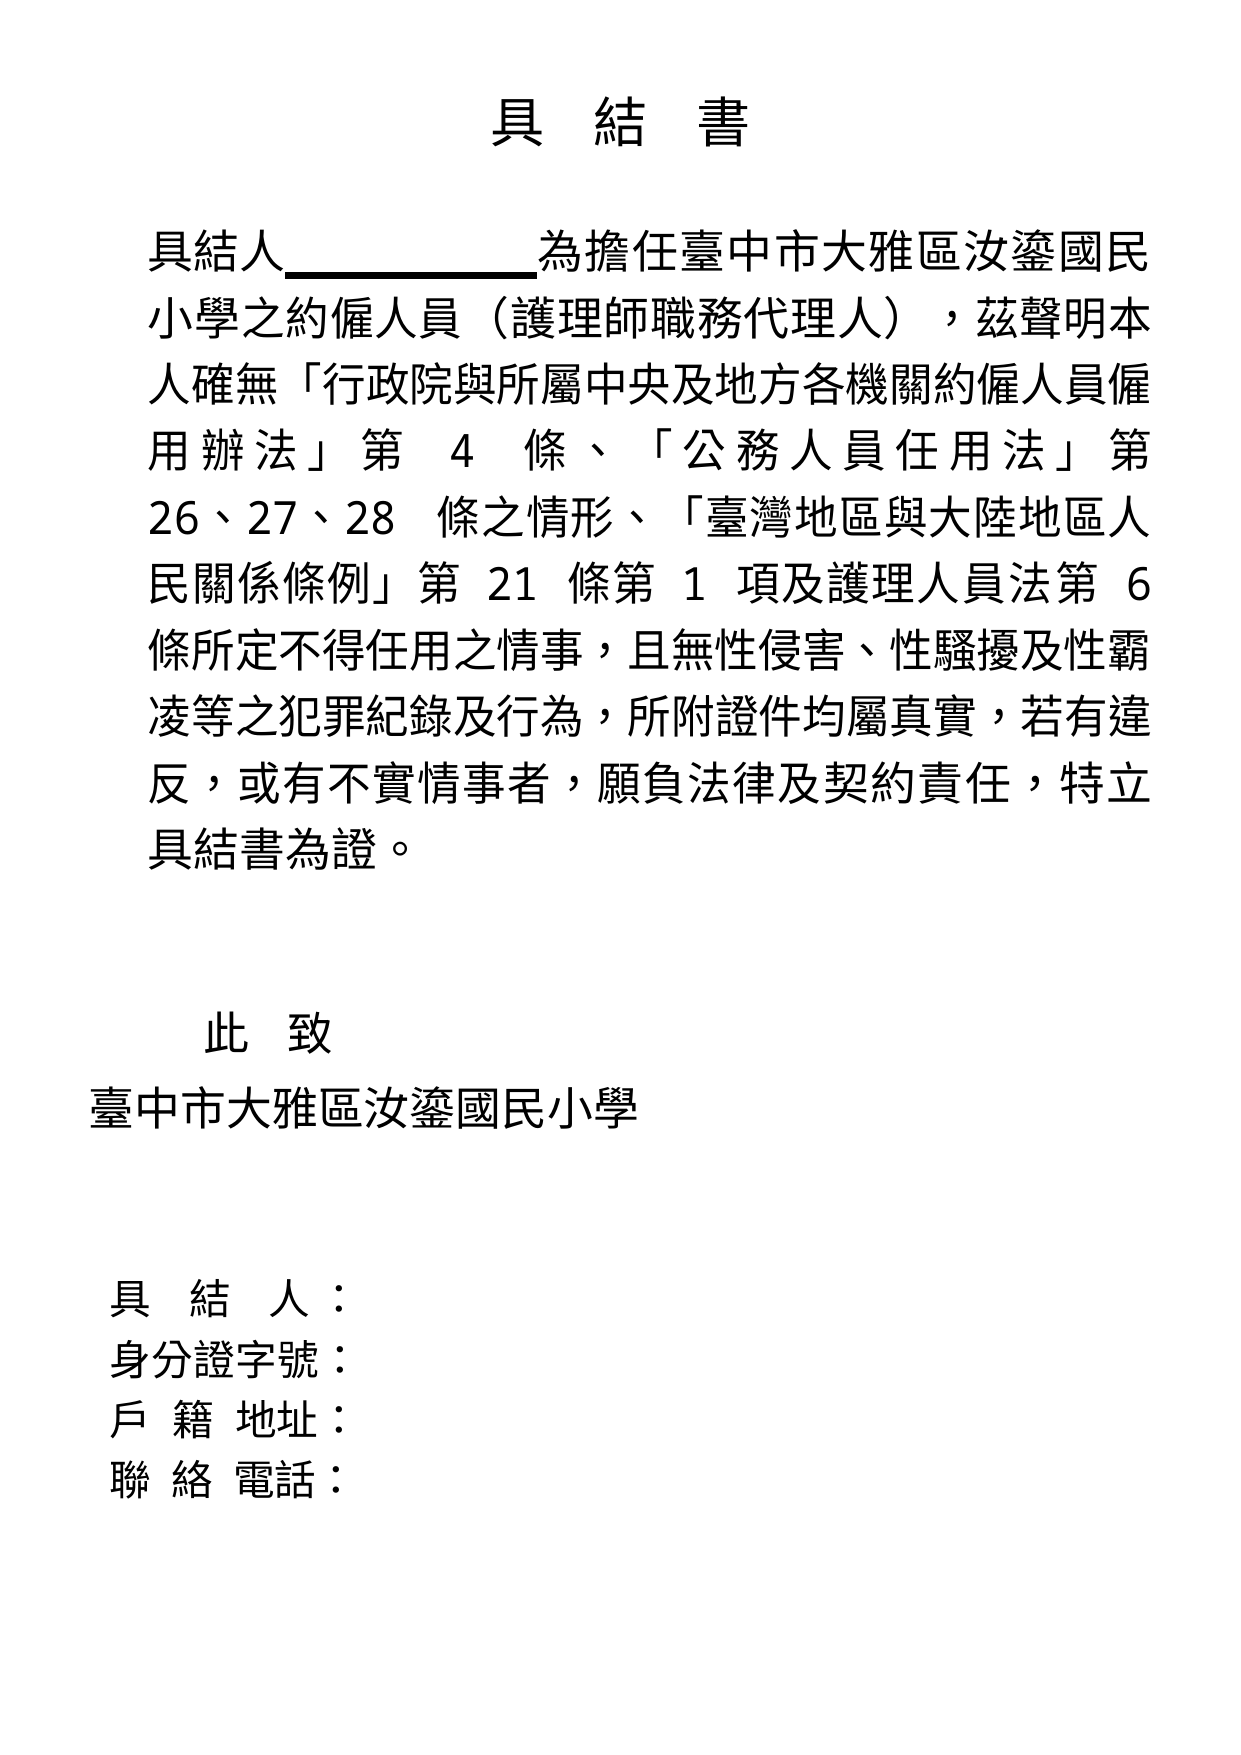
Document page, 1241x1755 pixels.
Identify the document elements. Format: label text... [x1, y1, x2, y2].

text 具 結 書 [77, 89, 1164, 156]
subtitle 具結人 為擔任臺中市大雅區汝鎏國民小學之約僱人員（護理師職務代理人），茲聲明本人確無「行政院與所屬中央及地方各機關約僱人員僱用辦法」第 4 條、「公務人員任用法」第 26、27、28 條之情形、「臺灣地區與大陸地區人民關係條例」第 21 條第 1 項及護理人員法第 6 條所定不得任用之情事，且無性侵害、性騷擾及性霸凌等之犯罪紀錄及行為，所附證件均屬真實，若有違反，或有不實情事者，願負法律及契約責任，特立具結書為證。 [148, 215, 1152, 879]
text 此 致 [203, 997, 1176, 1064]
text 具 結 人： 身分證字號： 戶 籍 地址： 聯 絡 電話： [109, 1266, 360, 1507]
subtitle 臺中市大雅區汝鎏國民小學 [89, 1072, 1176, 1139]
